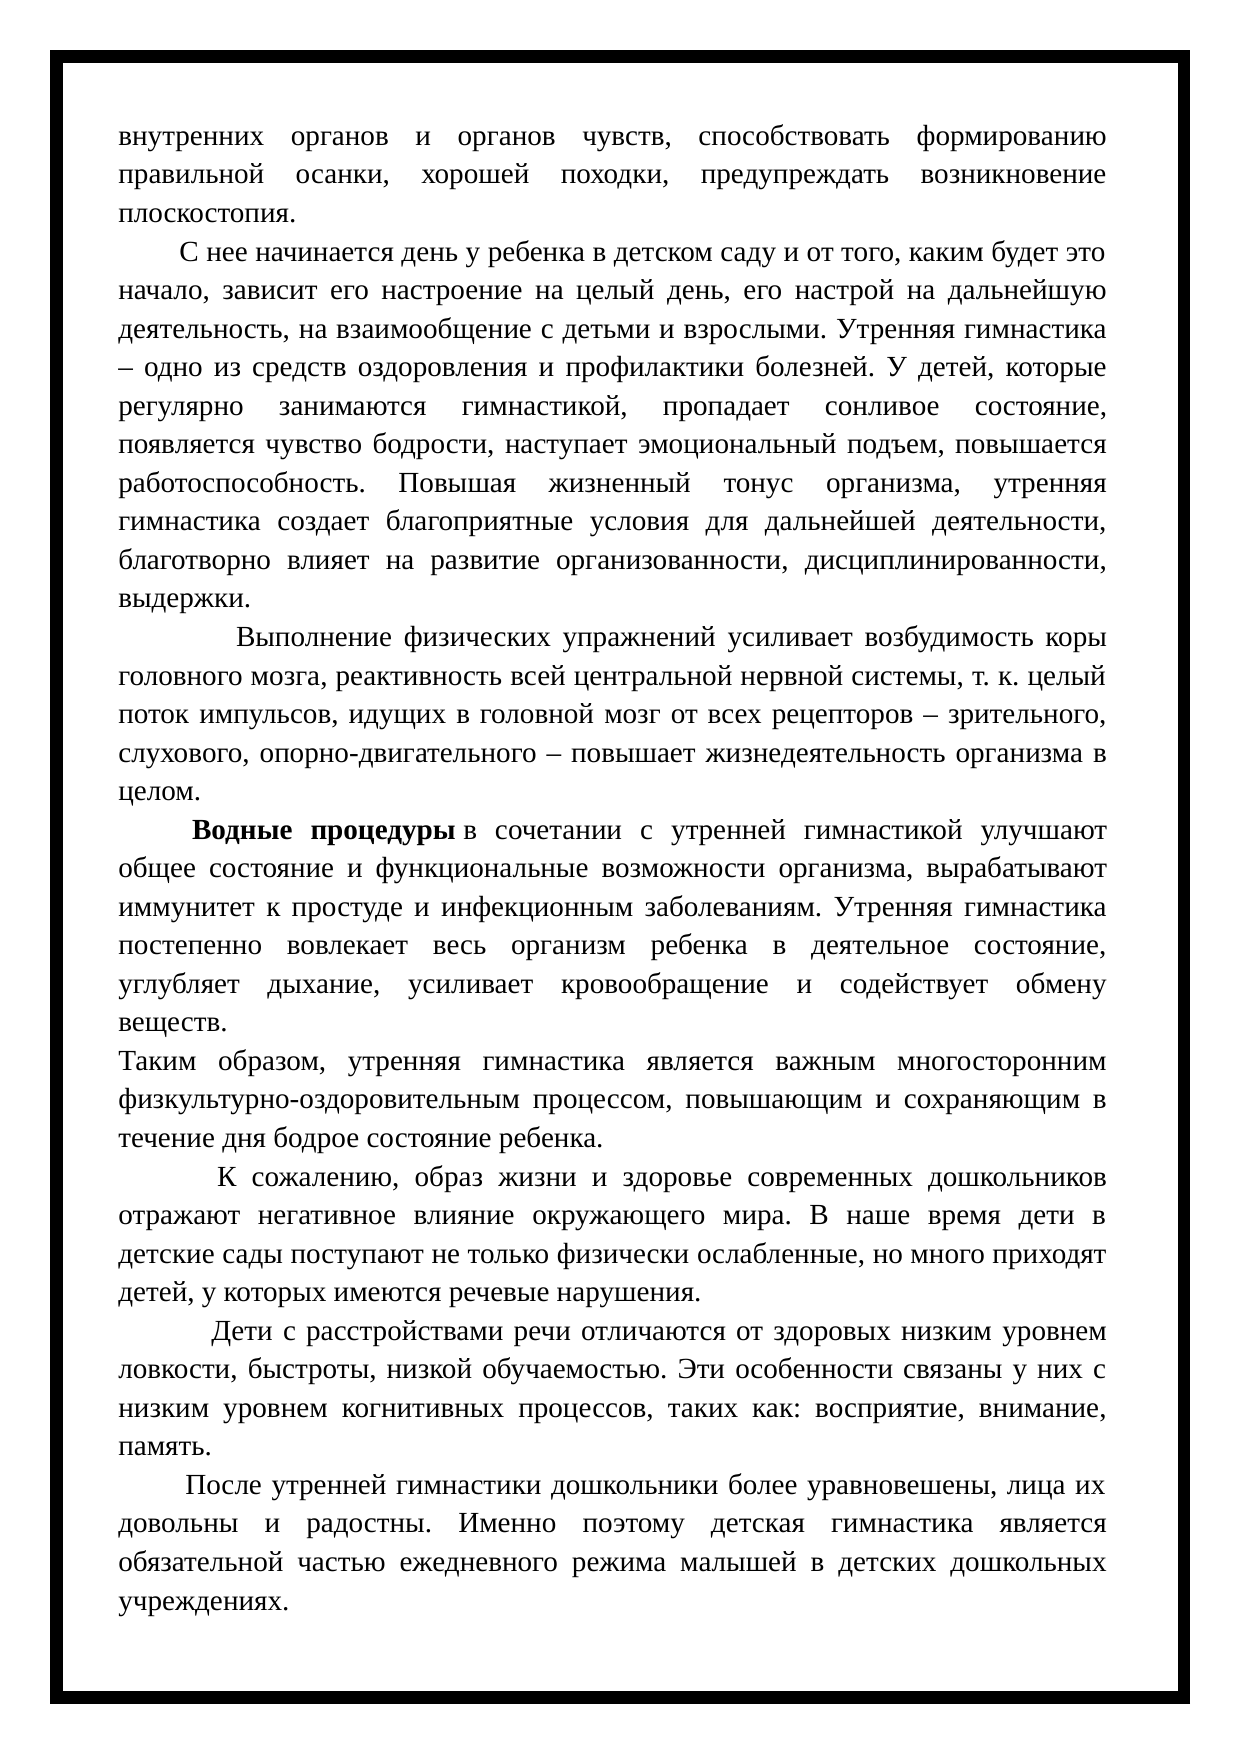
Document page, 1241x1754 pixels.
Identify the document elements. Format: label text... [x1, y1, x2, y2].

text К сожалению, образ жизни и здоровье современных дошкольников отражают негативное влияние окружающего мира. В наше время дети в детские сады поступают не только физически ослабленные, но много приходят детей, у которых имеются речевые нарушения. [118, 1159, 1107, 1308]
text Дети с расстройствами речи отличаются от здоровых низким уровнем ловкости, быстроты, низкой обучаемостью. Эти особенности связаны у них с низким уровнем когнитивных процессов, таких как: восприятие, внимание, память. После утренней гимнастики дошкольники более уравновешены, лица их довольны и радостны. Именно поэтому детская гимнастика является обязательной частью ежедневного режима малышей в детских дошкольных учреждениях. [118, 1313, 1107, 1616]
text С нее начинается день у ребенка в детском саду и от того, каким будет это начало, зависит его настроение на целый день, его настрой на дальнейшую деятельность, на взаимообщение с детьми и взрослыми. Утренняя гимнастика – одно из средств оздоровления и профилактики болезней. У детей, которые регулярно занимаются гимнастикой, пропадает сонливое состояние, появляется чувство бодрости, наступает эмоциональный подъем, повышается работоспособность. Повышая жизненный тонус организма, утренняя гимнастика создает благоприятные условия для дальнейшей деятельности, благотворно влияет на развитие организованности, дисциплинированности, выдержки. [118, 234, 1107, 614]
text внутренних органов и органов чувств, способствовать формированию правильной осанки, хорошей походки, предупреждать возникновение плоскостопия. [118, 118, 1107, 229]
text Выполнение физических упражнений усиливает возбудимость коры головного мозга, реактивность всей центральной нервной системы, т. к. целый поток импульсов, идущих в головной мозг от всех рецепторов – зрительного, слухового, опорно-двигательного – повышает жизнедеятельность организма в целом. Водные процедуры в сочетании с утренней гимнастикой улучшают общее состояние и функциональные возможности организма, вырабатывают иммунитет к простуде и инфекционным заболеваниям. Утренняя гимнастика постепенно вовлекает весь организм ребенка в деятельное состояние, углубляет дыхание, усиливает кровообращение и содействует обмену веществ. Таким образом, утренняя гимнастика является важным многосторонним физкультурно-оздоровительным процессом, повышающим и сохраняющим в течение дня бодрое состояние ребенка. [118, 619, 1107, 1154]
